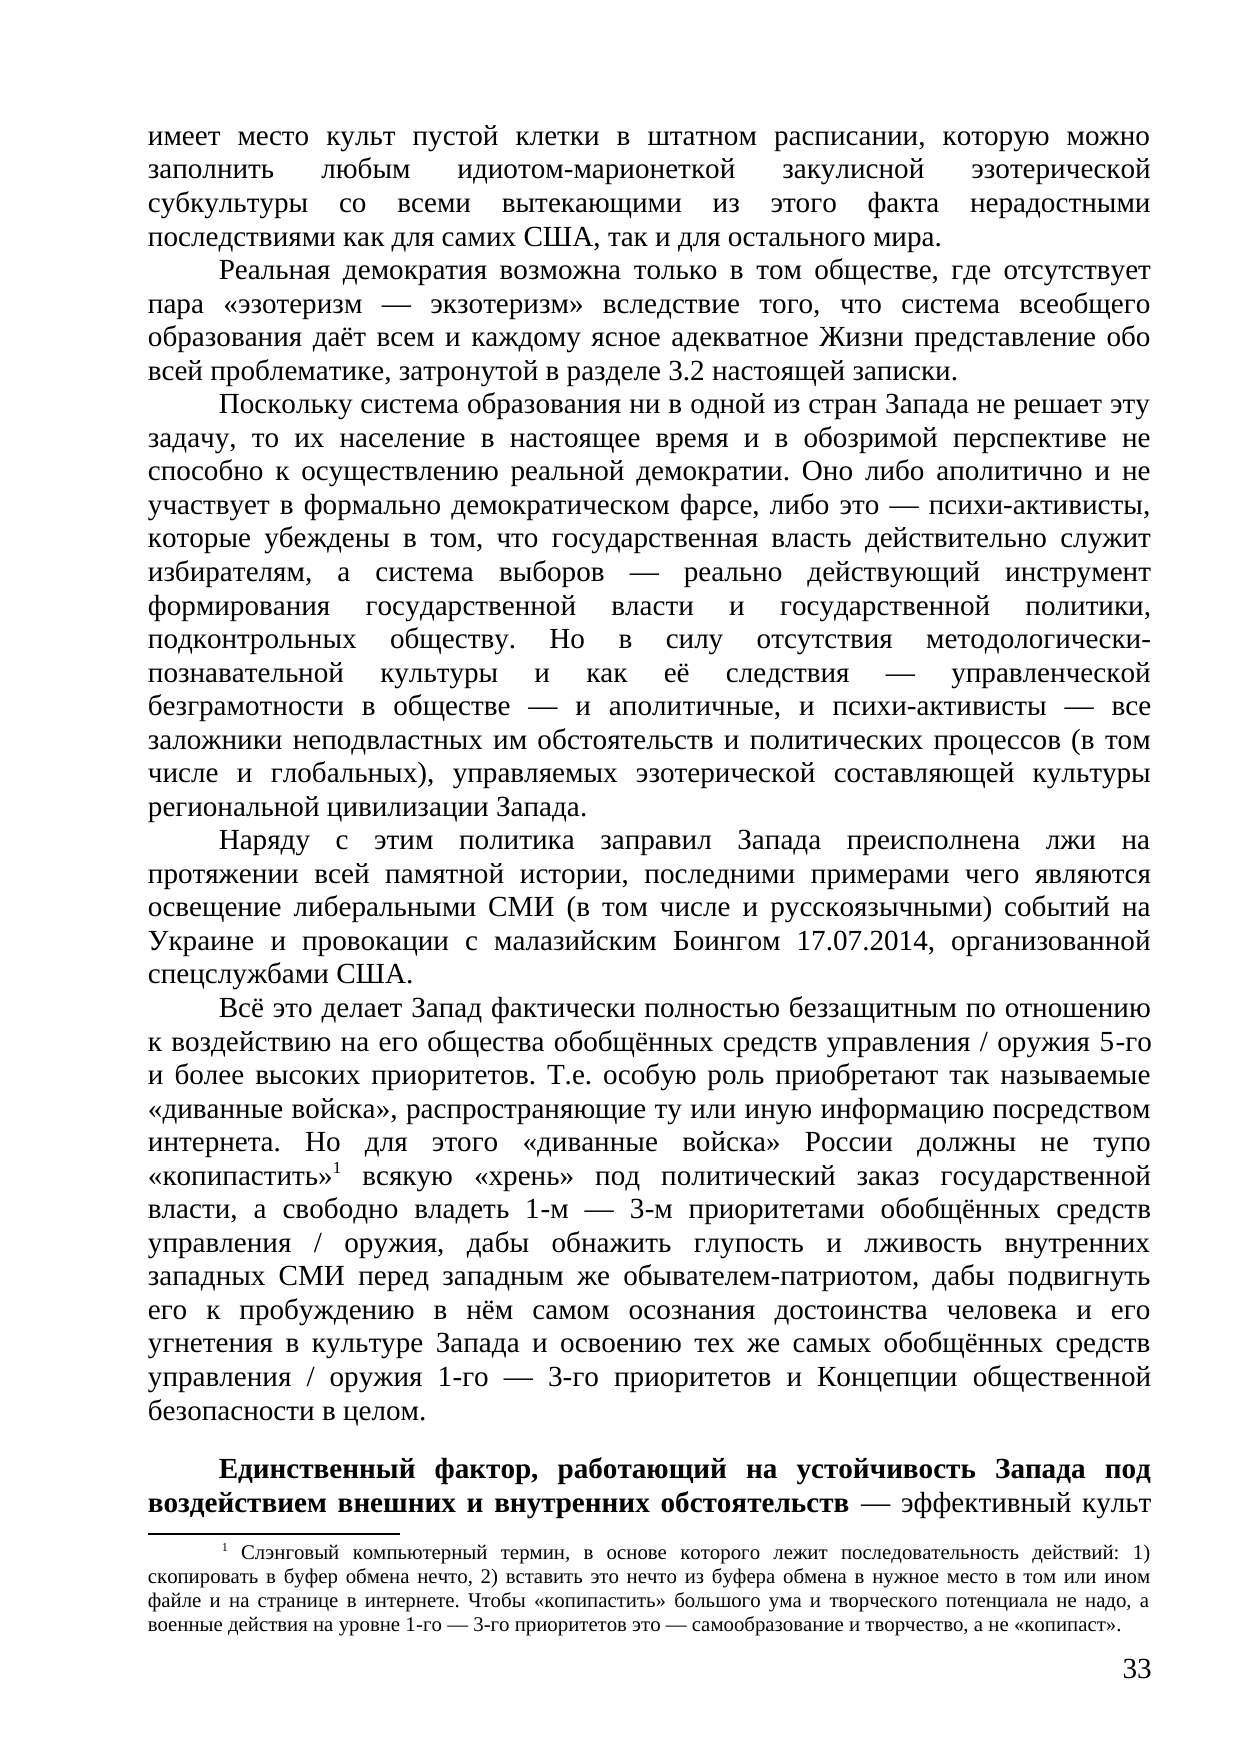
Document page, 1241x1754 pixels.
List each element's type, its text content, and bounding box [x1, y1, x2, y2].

text Наряду с этим политика заправил Запада преисполнена лжи на протяжении всей памятной истории, последними примерами чего являются освещение либеральными СМИ (в том числе и русскоязычными) событий на Украине и провокации с малазийским Боингом 17.07.2014, организованной спецслужбами США. [148, 822, 1152, 990]
text Единственный фактор, работающий на устойчивость Запада под воздействием внешних и внутренних обстоятельств — эффективный культ [148, 1451, 1152, 1518]
text Поскольку система образования ни в одной из стран Запада не решает эту задачу, то их население в настоящее время и в обозримой перспективе не способно к осуществлению реальной демократии. Оно либо аполитично и не участвует в формально демократическом фарсе, либо это — психи-активисты, которые убе­ждены в том, что государственная власть действительно служит избирателям, а система выборов — реально действующий инструмент формирования госу­дар­ст­венной власти и государственной политики, подконтрольных обществу. Но в силу отсутствия методологически-познавательной культуры и как её следствия — управленческой безграмотности в обществе — и аполи­тичные, и психи-активисты — все заложники неподвластных им обстоятельств и политических процессов (в том числе и глобальных), управляемых эзотерической составляющей культуры региональной цивилизации Запада. [148, 386, 1152, 822]
text Реальная демократия возможна только в том обществе, где отсутствует пара «эзотеризм — экзотеризм» вследствие того, что система всеобщего образования даёт всем и каждому ясное адекватное Жизни представление обо всей проблематике, затронутой в разделе 3.2 настоящей записки. [148, 252, 1152, 386]
text Всё это делает Запад фактически полностью беззащитным по отношению к воздействию на его общества обобщённых средств управления / оружия 5‑го и более высоких приоритетов. Т.е. особую роль приобретают так называемые «диванные войска», распространяющие ту или иную информацию посредством интернета. Но для этого «диванные войска» России должны не тупо «копипастить» всякую «хрень» под политический заказ государственной власти, а свободно владеть 1‑м — 3‑м приоритетами обобщённых средств управления / оружия, дабы обнажить глупость и лживость внутренних западных СМИ перед западным же обывателем-патриотом, дабы подвигнуть его к пробуждению в нём самом осознания достоинства человека и его угнетения в культуре Запада и освоению тех же самых обобщённых средств управления / оружия 1‑го — 3‑го приоритетов и Концепции общественной безопасности в целом. [148, 990, 1152, 1426]
text Слэнговый компьютерный термин, в основе которого лежит последовательность действий: 1) скопировать в буфер обмена нечто, 2) вставить это нечто из буфера обмена в нужное место в том или ином файле и на странице в интернете. Чтобы «копипастить» большого ума и творческого потенциала не надо, а военные действия на уровне 1‑го — 3‑го приоритетов это — самообразование и творчество, а не «копипаст». [148, 1539, 1152, 1636]
text имеет место культ пустой клетки в штатном расписании, которую можно заполнить любым идиотом-марионеткой закулисной эзотерической субкультуры со всеми вытекающими из этого факта нерадостными последствиями как для самих США, так и для остального мира. [148, 118, 1152, 252]
